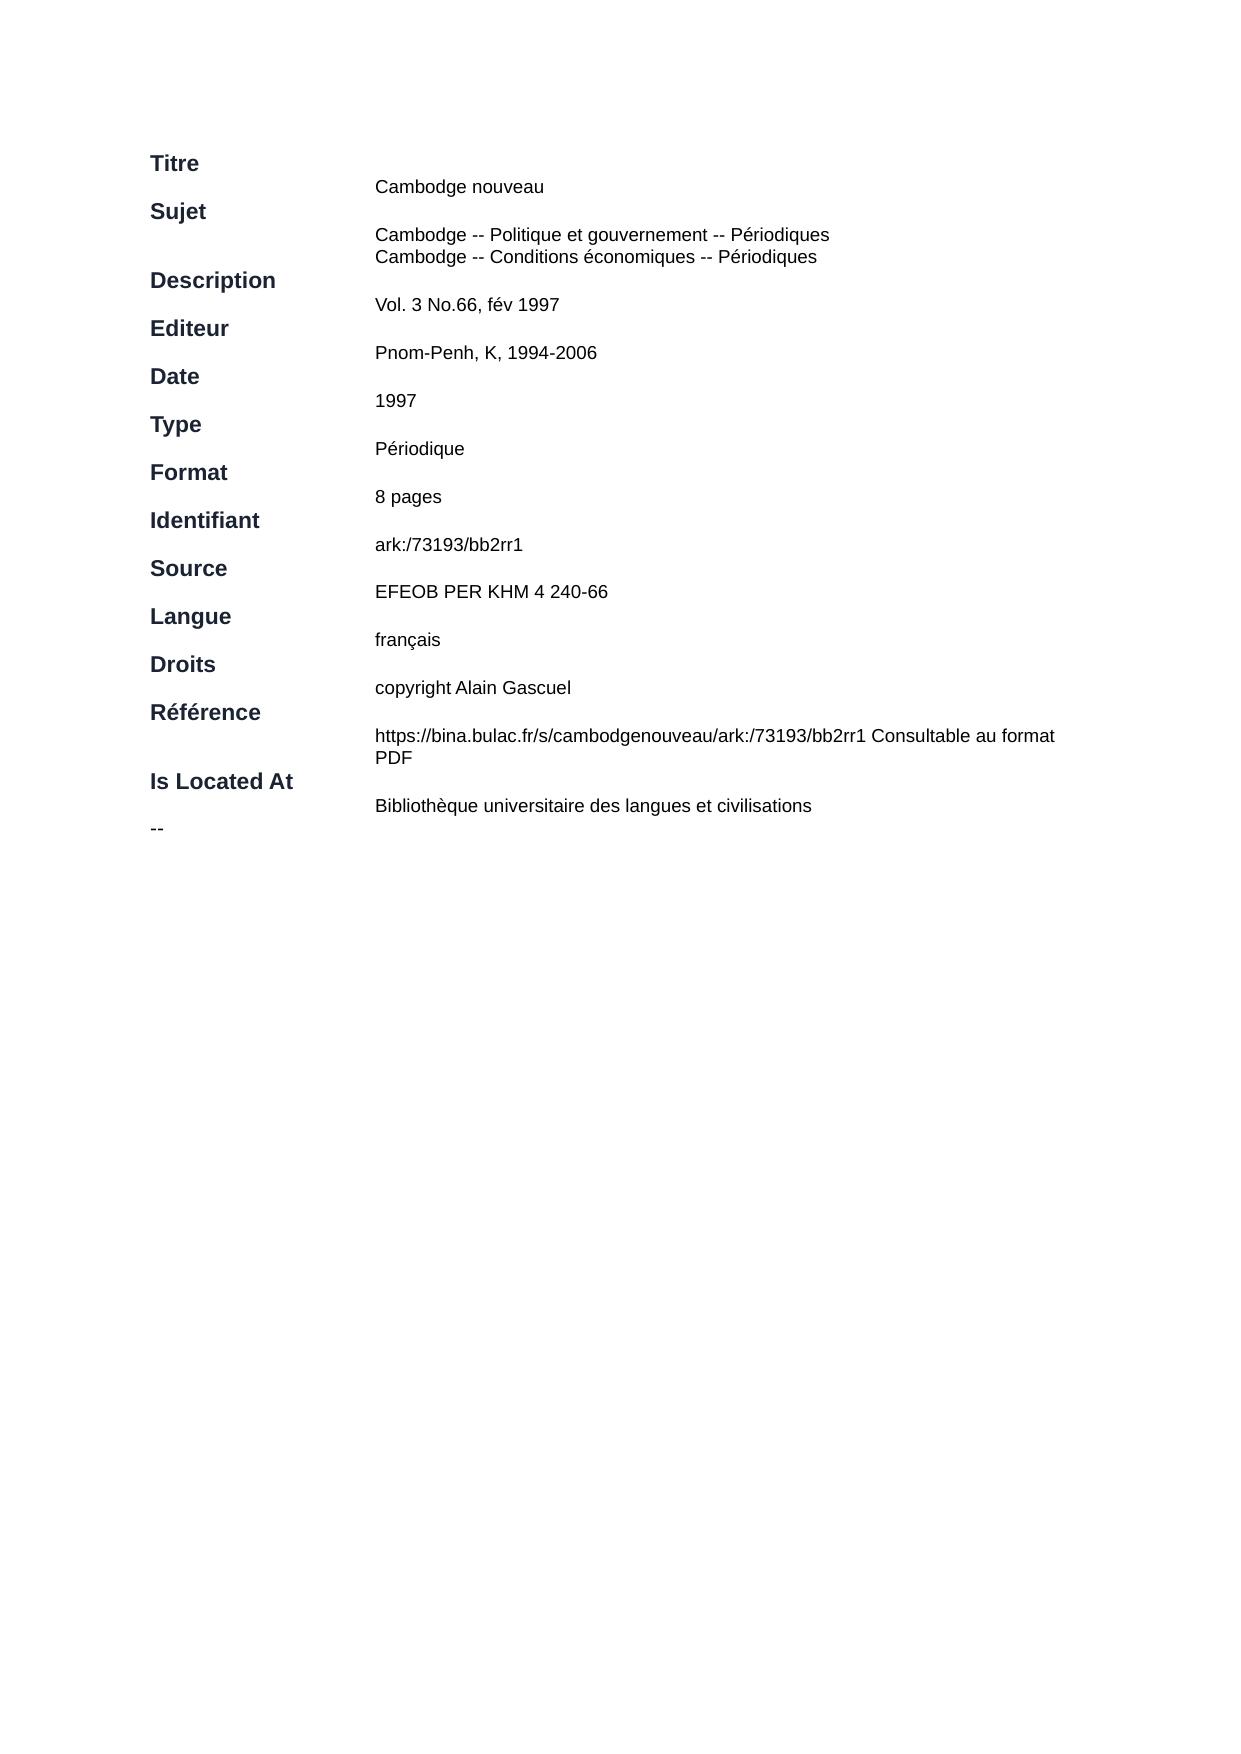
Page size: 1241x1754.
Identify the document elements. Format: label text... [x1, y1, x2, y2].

text Editeur [150, 315, 1090, 342]
text Référence [150, 699, 1090, 725]
text Source [150, 555, 1090, 581]
text Bibliothèque universitaire des langues et civilisations [375, 794, 1090, 816]
text Pnom-Penh, K, 1994-2006 [375, 342, 1090, 363]
text Langue [150, 603, 1090, 629]
text 1997 [375, 389, 1090, 411]
text français [375, 629, 1090, 651]
text Cambodge -- Conditions économiques -- Périodiques [375, 246, 1090, 267]
text EFEOB PER KHM 4 240-66 [375, 581, 1090, 603]
text Vol. 3 No.66, fév 1997 [375, 294, 1090, 315]
text https://bina.bulac.fr/s/cambodgenouveau/ark:/73193/bb2rr1 Consultable au format PDF [375, 725, 1090, 768]
text 8 pages [375, 485, 1090, 507]
text Identifiant [150, 507, 1090, 533]
text Titre [150, 150, 1090, 176]
text Sujet [150, 198, 1090, 224]
text Droits [150, 651, 1090, 677]
text -- [150, 816, 1090, 840]
text Format [150, 459, 1090, 485]
text Type [150, 411, 1090, 437]
text Description [150, 267, 1090, 294]
text ark:/73193/bb2rr1 [375, 533, 1090, 555]
text Date [150, 363, 1090, 389]
text copyright Alain Gascuel [375, 677, 1090, 699]
text Cambodge nouveau [375, 176, 1090, 198]
text Is Located At [150, 768, 1090, 794]
text Périodique [375, 437, 1090, 459]
text Cambodge -- Politique et gouvernement -- Périodiques [375, 224, 1090, 246]
